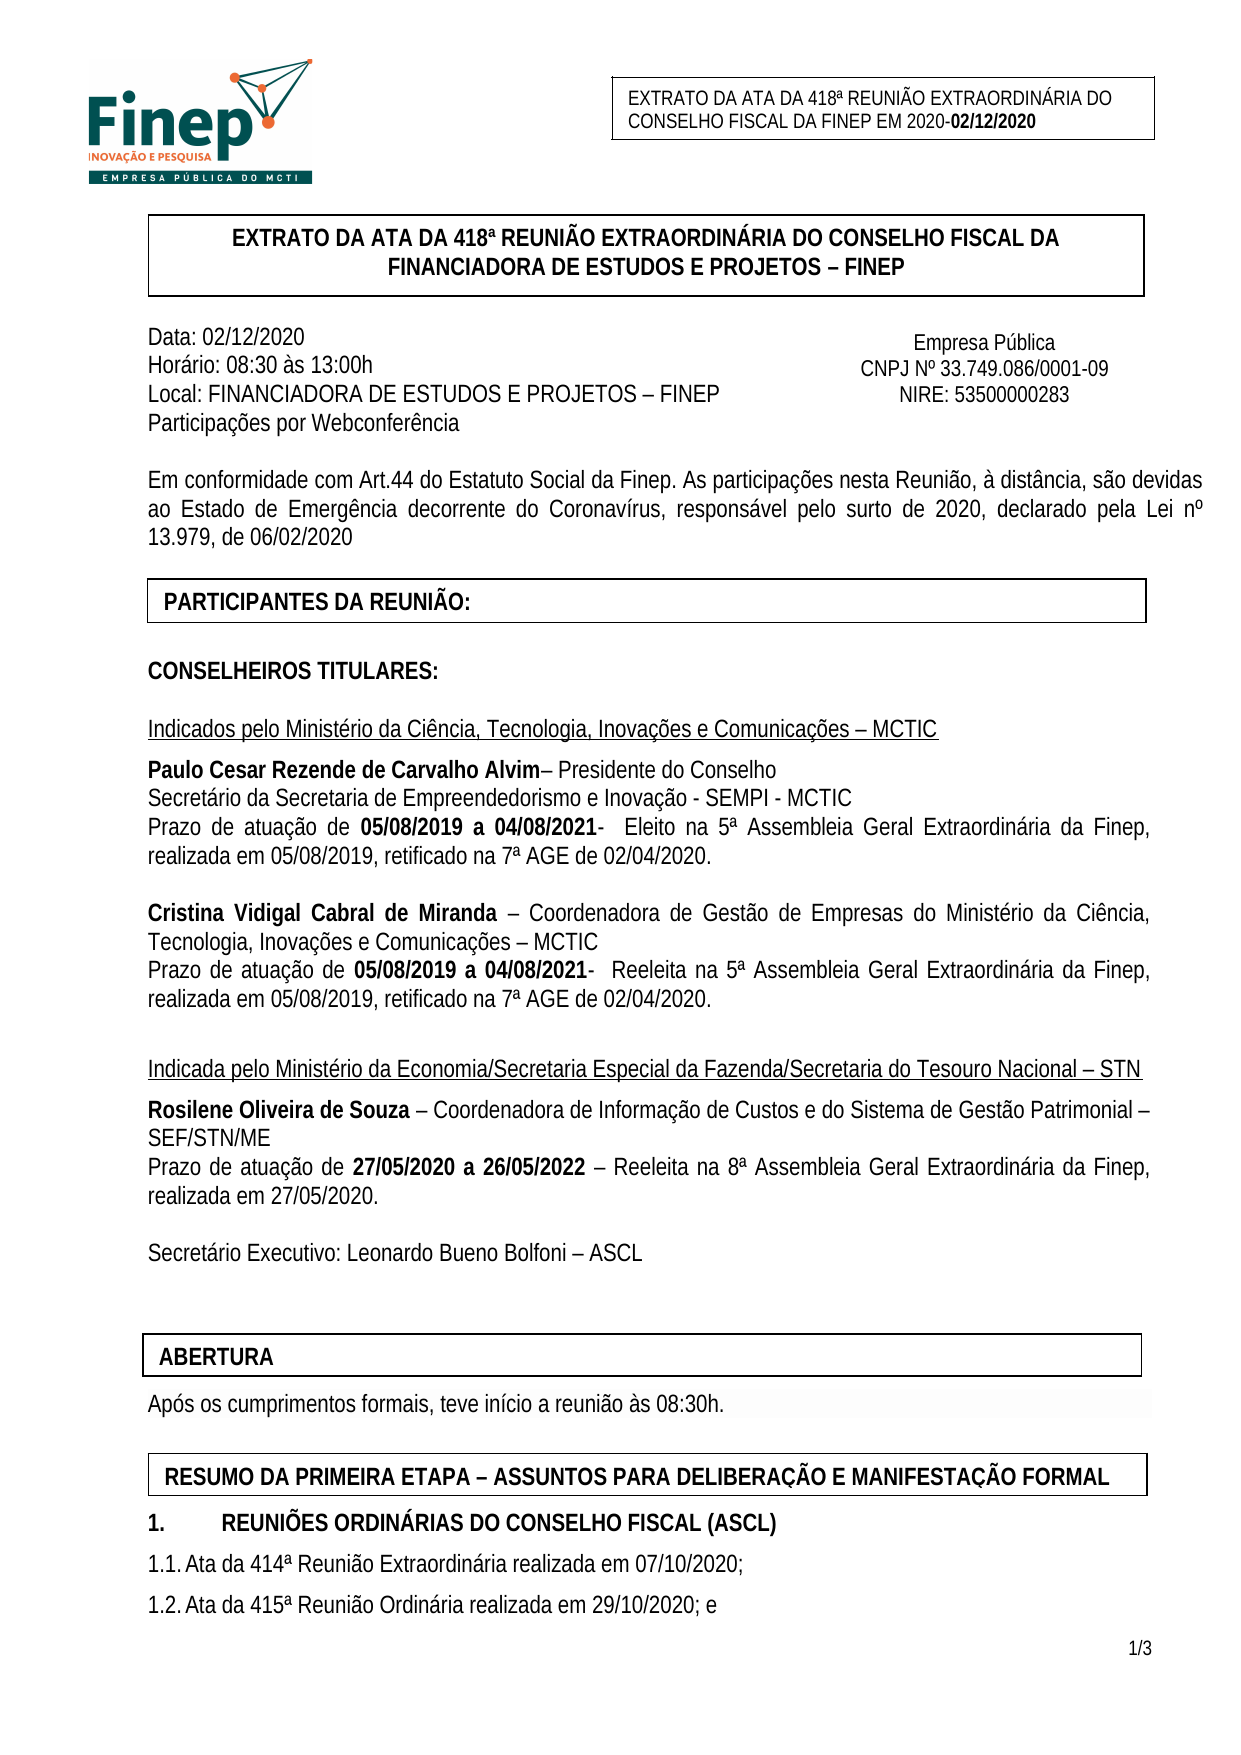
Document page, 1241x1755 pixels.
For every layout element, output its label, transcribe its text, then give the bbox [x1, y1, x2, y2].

text Horário: 08:30 às 13:00h [148, 351, 839, 379]
text PARTICIPANTES DA REUNIÃO: [163, 587, 1130, 614]
list REUNIÕES ORDINÁRIAS DO CONSELHO FISCAL (ASCL) [148, 1508, 1152, 1536]
text Em conformidade com Art.44 do Estatuto Social da Finep. As participações nesta Reunião, à distância, são devidas ao Estado de Emergência decorrente do Coronavírus, responsável pelo surto de 2020, declarado pela Lei nº 13.979, de 06/02/2020 [148, 465, 1206, 551]
text Rosilene Oliveira de Souza – Coordenadora de Informação de Custos e do Sistema de Gestão Patrimonial – SEF/STN/ME [148, 1095, 1152, 1152]
text CNPJ Nº 33.749.086/0001-09 [854, 355, 1114, 381]
text Cristina Vidigal Cabral de Miranda – Coordenadora de Gestão de Empresas do Ministério da Ciência, Tecnologia, Inovações e Comunicações – MCTIC [148, 898, 1152, 955]
text [1129, 379, 1206, 408]
list Ata da 414ª Reunião Extraordinária realizada em 07/10/2020; [148, 1549, 1152, 1577]
text Secretário da Secretaria de Empreendedorismo e Inovação - SEMPI - MCTIC [148, 783, 1152, 812]
text Paulo Cesar Rezende de Carvalho Alvim– Presidente do Conselho [148, 755, 1152, 783]
text Prazo de atuação de 05/08/2019 a 04/08/2021- Eleito na 5ª Assembleia Geral Extraordinária da Finep, realizada em 05/08/2019, retificado na 7ª AGE de 02/04/2020. [148, 812, 1152, 869]
text [1129, 351, 1206, 379]
text Prazo de atuação de 27/05/2020 a 26/05/2022 – Reeleita na 8ª Assembleia Geral Extraordinária da Finep, realizada em 27/05/2020. [148, 1152, 1152, 1209]
text Data: 02/12/2020 [148, 322, 839, 351]
text Participações por Webconferência [148, 408, 1152, 436]
text Indicados pelo Ministério da Ciência, Tecnologia, Inovações e Comunicações – MCTIC [148, 713, 1152, 742]
text Após os cumprimentos formais, teve início a reunião às 08:30h. [148, 1389, 1152, 1418]
text RESUMO DA PRIMEIRA ETAPA – ASSUNTOS PARA DELIBERAÇÃO E MANIFESTAÇÃO FORMAL [164, 1462, 1131, 1487]
text [1129, 322, 1152, 351]
text Secretário Executivo: Leonardo Bueno Bolfoni – ASCL [148, 1238, 1152, 1267]
text NIRE: 53500000283 [854, 381, 1114, 408]
text EXTRATO DA ATA DA 418ª REUNIÃO EXTRAORDINÁRIA DO CONSELHO FISCAL DA FINANCIADORA DE ESTUDOS E PROJETOS – FINEP [164, 223, 1128, 281]
text Local: FINANCIADORA DE ESTUDOS E PROJETOS – FINEP [148, 379, 839, 408]
list Ata da 415ª Reunião Ordinária realizada em 29/10/2020; e [148, 1590, 1152, 1619]
text CONSELHEIROS TITULARES: [148, 656, 1152, 685]
text ABERTURA [159, 1342, 1126, 1367]
text Empresa Pública [854, 329, 1114, 355]
text Prazo de atuação de 05/08/2019 a 04/08/2021- Reeleita na 5ª Assembleia Geral Extraordinária da Finep, realizada em 05/08/2019, retificado na 7ª AGE de 02/04/2020. [148, 955, 1152, 1012]
text Indicada pelo Ministério da Economia/Secretaria Especial da Fazenda/Secretaria do Tesouro Nacional – STN [148, 1054, 1152, 1082]
